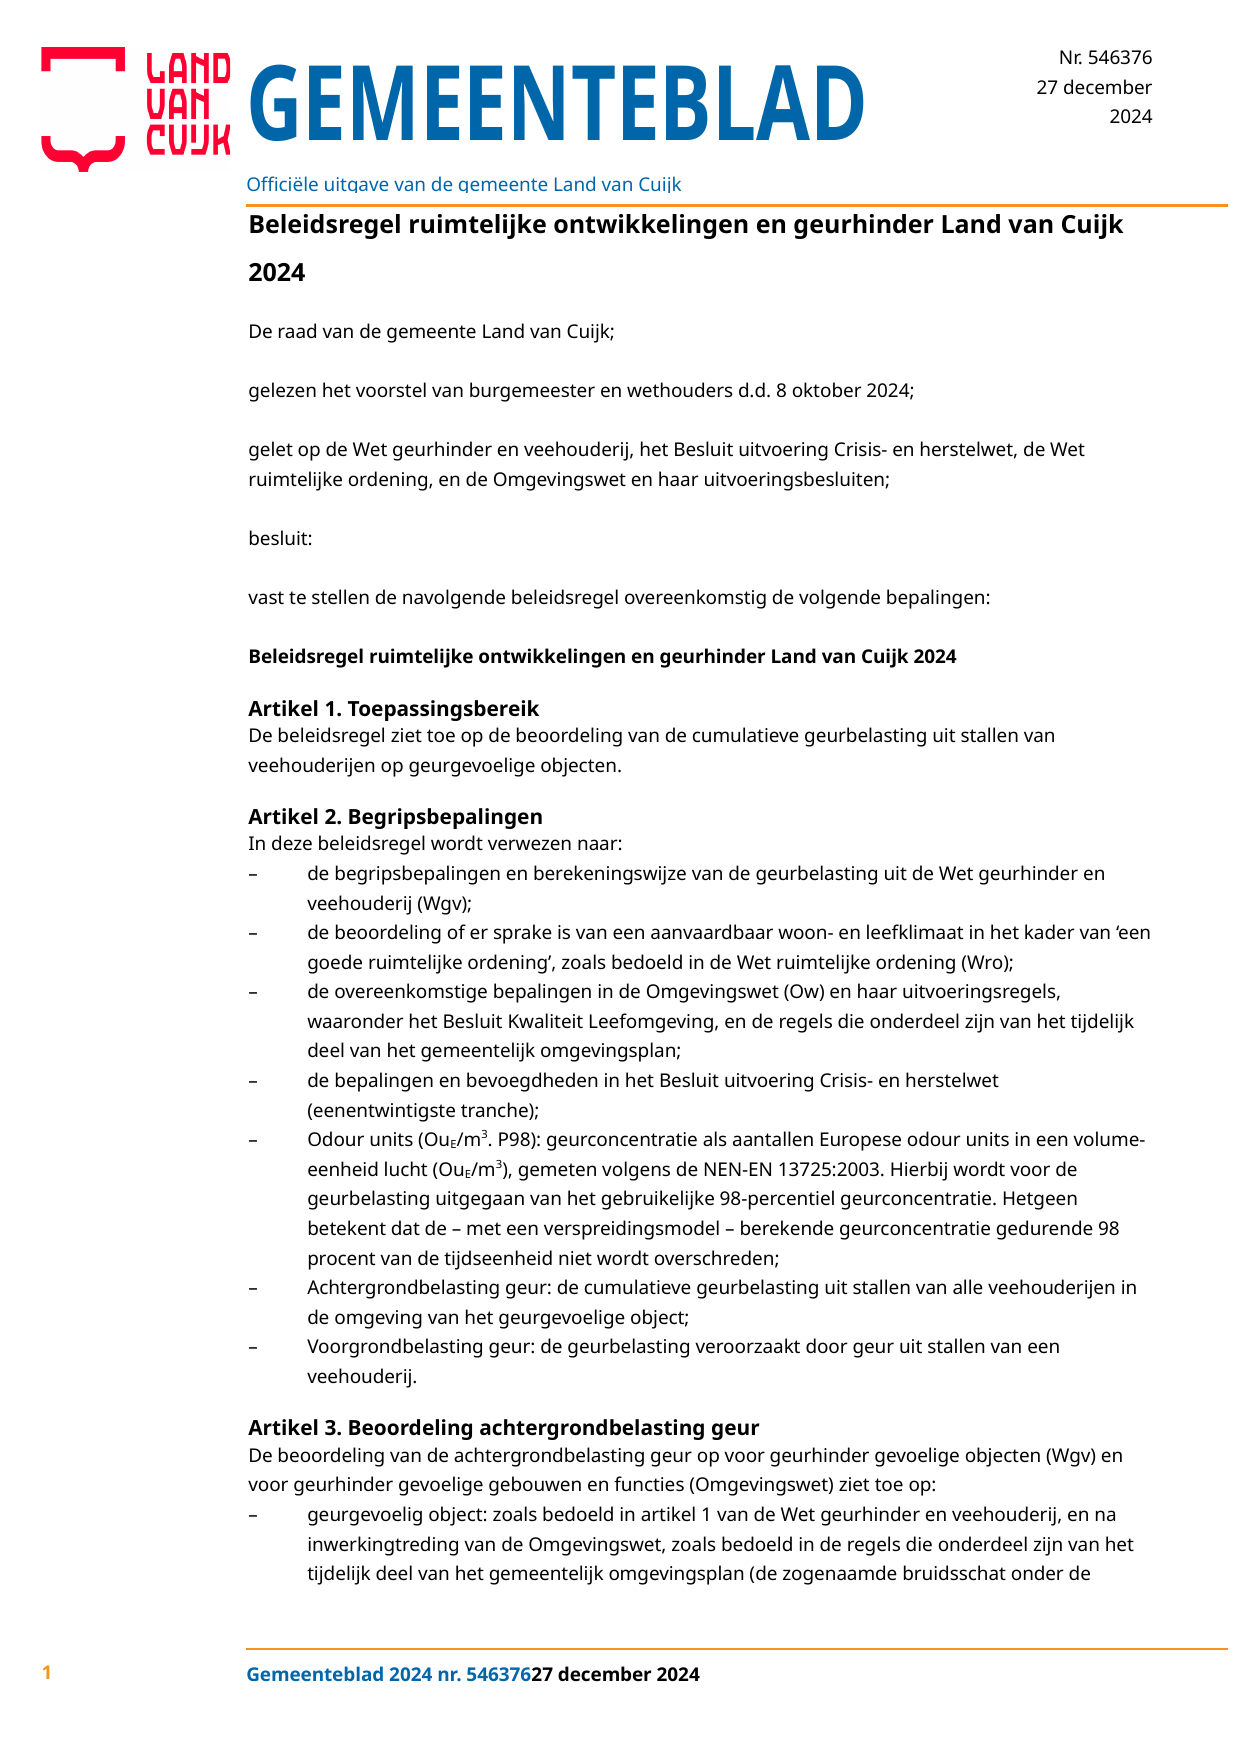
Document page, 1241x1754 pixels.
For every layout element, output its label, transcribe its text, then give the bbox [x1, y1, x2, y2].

text De beleidsregel ziet toe op de beoordeling van de cumulatieve geurbelasting uit stallen van veehouderijen op geurgevoelige objecten. [248, 722, 1152, 777]
text besluit: [248, 525, 1152, 551]
text gelezen het voorstel van burgemeester en wethouders d.d. 8 oktober 2024; [248, 377, 1152, 403]
text Artikel 3. Beoordeling achtergrondbelasting geur [248, 1413, 1152, 1442]
text Artikel 2. Begripsbepalingen [248, 802, 1152, 831]
list geurgevoelig object: zoals bedoeld in artikel 1 van de Wet geurhinder en veehouderij, en na inwerkingtreding van de Omgevingswet, zoals bedoeld in de regels die onderdeel zijn van het tijdelijk deel van het gemeentelijk omgevingsplan (de zogenaamde bruidsschat onder de [248, 1501, 1152, 1586]
text vast te stellen de navolgende beleidsregel overeenkomstig de volgende bepalingen: [248, 584, 1152, 610]
text Beleidsregel ruimtelijke ontwikkelingen en geurhinder Land van Cuijk 2024 [248, 207, 1152, 288]
text Beleidsregel ruimtelijke ontwikkelingen en geurhinder Land van Cuijk 2024 [248, 643, 1152, 669]
list Odour units (OuE/m3. P98): geurconcentratie als aantallen Europese odour units in een volume-eenheid lucht (OuE/m3), gemeten volgens de NEN-EN 13725:2003. Hierbij wordt voor de geurbelasting uitgegaan van het gebruikelijke 98-percentiel geurconcentratie. Hetgeen betekent dat de – met een verspreidingsmodel – berekende geurconcentratie gedurende 98 procent van de tijdseenheid niet wordt overschreden; [248, 1126, 1152, 1271]
list de beoordeling of er sprake is van een aanvaardbaar woon- en leefklimaat in het kader van ‘een goede ruimtelijke ordening’, zoals bedoeld in de Wet ruimtelijke ordening (Wro); [248, 919, 1152, 975]
list de bepalingen en bevoegdheden in het Besluit uitvoering Crisis- en herstelwet (eenentwintigste tranche); [248, 1067, 1152, 1123]
list de begripsbepalingen en berekeningswijze van de geurbelasting uit de Wet geurhinder en veehouderij (Wgv); [248, 860, 1152, 916]
text gelet op de Wet geurhinder en veehouderij, het Besluit uitvoering Crisis- en herstelwet, de Wet ruimtelijke ordening, en de Omgevingswet en haar uitvoeringsbesluiten; [248, 436, 1152, 492]
list de overeenkomstige bepalingen in de Omgevingswet (Ow) en haar uitvoeringsregels, waaronder het Besluit Kwaliteit Leefomgeving, en de regels die onderdeel zijn van het tijdelijk deel van het gemeentelijk omgevingsplan; [248, 978, 1152, 1063]
text In deze beleidsregel wordt verwezen naar: [248, 831, 1152, 856]
text De beoordeling van de achtergrondbelasting geur op voor geurhinder gevoelige objecten (Wgv) en voor geurhinder gevoelige gebouwen en functies (Omgevingswet) ziet toe op: [248, 1442, 1152, 1497]
list Voorgrondbelasting geur: de geurbelasting veroorzaakt door geur uit stallen van een veehouderij. [248, 1333, 1152, 1389]
text Artikel 1. Toepassingsbereik [248, 694, 1152, 722]
picture [41, 47, 231, 172]
text De raad van de gemeente Land van Cuijk; [248, 318, 1152, 344]
list Achtergrondbelasting geur: de cumulatieve geurbelasting uit stallen van alle veehouderijen in de omgeving van het geurgevoelige object; [248, 1274, 1152, 1330]
